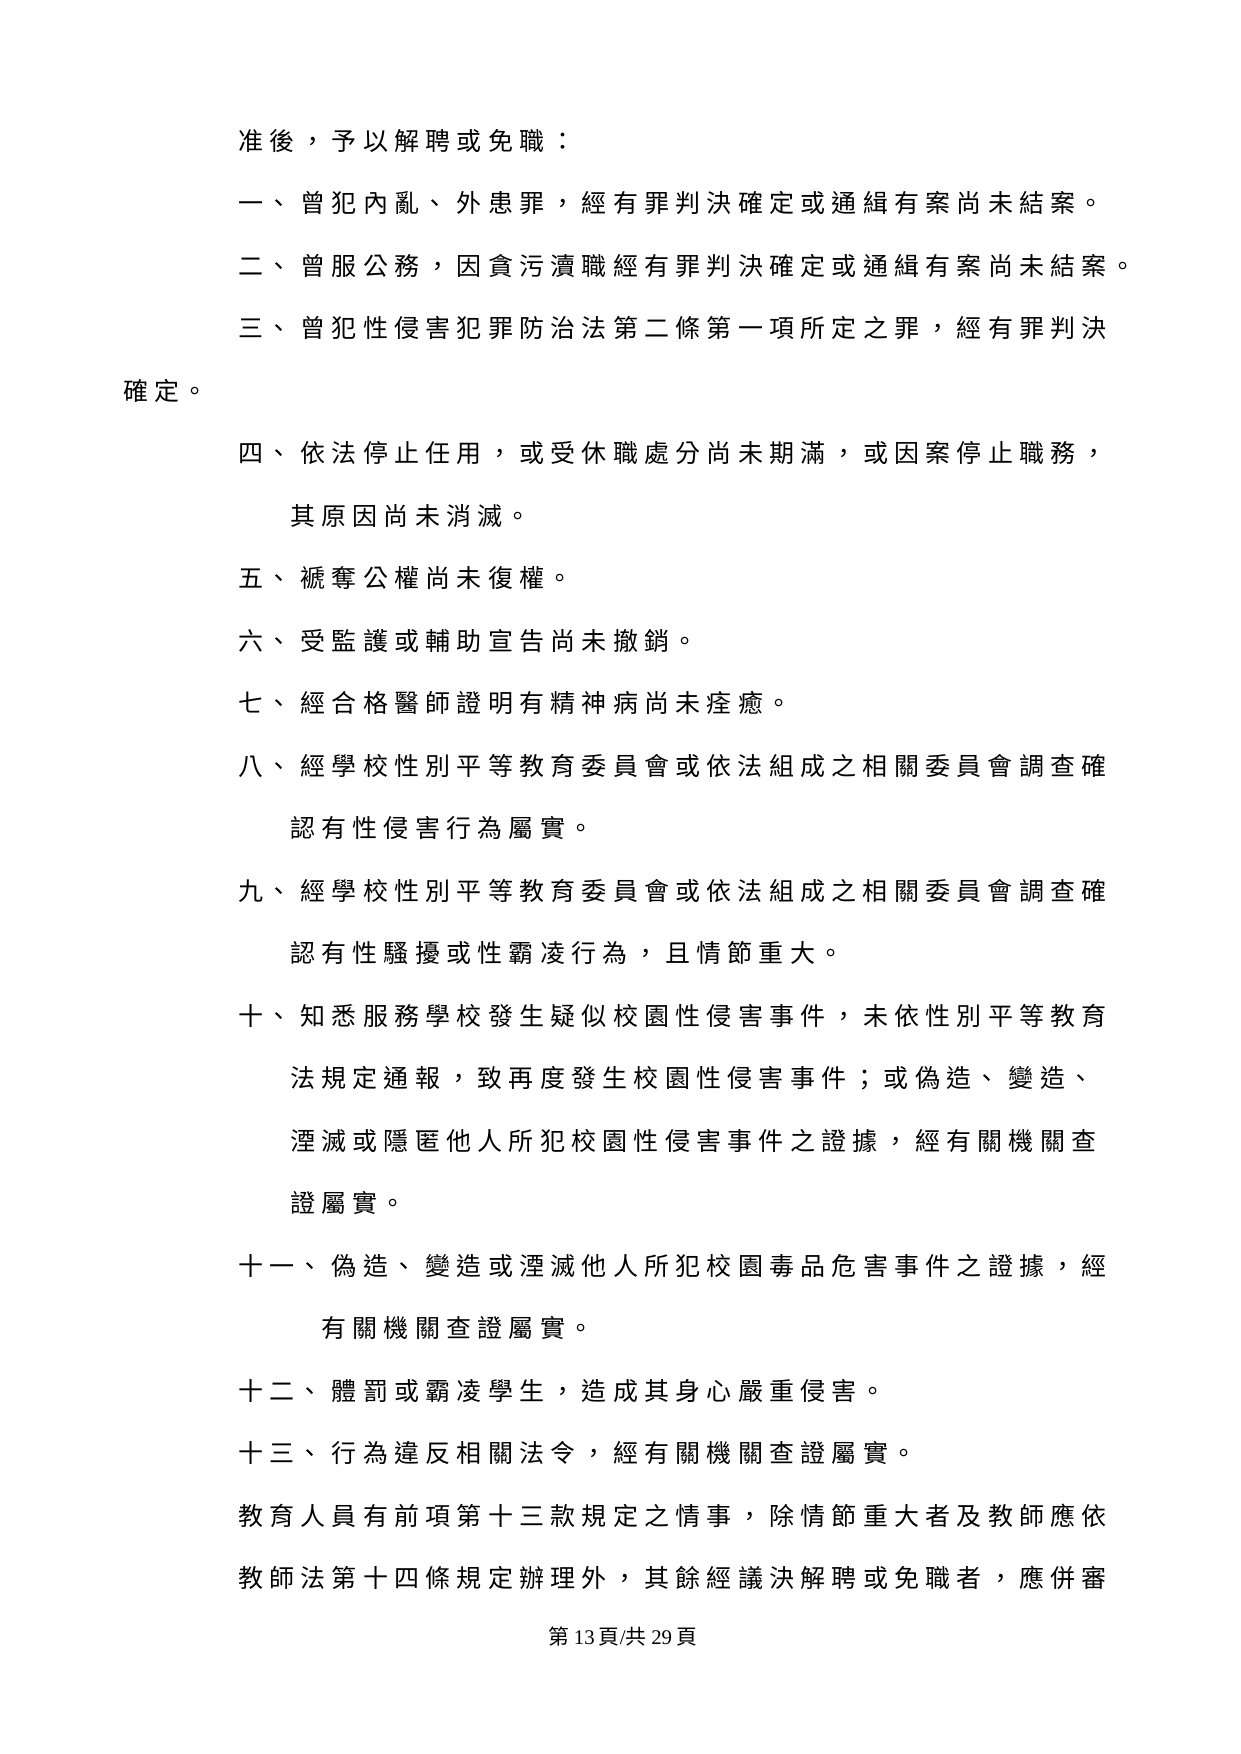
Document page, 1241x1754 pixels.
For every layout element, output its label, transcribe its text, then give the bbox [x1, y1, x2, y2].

text 十一、偽造、變造或湮滅他人所犯校園毒品危害事件之證據，經有關機關查證屬實。 [231, 1223, 1120, 1348]
text 八、經學校性別平等教育委員會或依法組成之相關委員會調查確認有性侵害行為屬實。 [231, 723, 1120, 848]
text 二、曾服公務，因貪污瀆職經有罪判決確定或通緝有案尚未結案。 [120, 223, 1120, 285]
text 十三、行為違反相關法令，經有關機關查證屬實。 [120, 1410, 1120, 1473]
text 七、經合格醫師證明有精神病尚未痊癒。 [120, 660, 1120, 723]
text 准後，予以解聘或免職： [120, 98, 1120, 160]
text 三、曾犯性侵害犯罪防治法第二條第一項所定之罪，經有罪判決確定。 [120, 285, 1120, 410]
text 九、經學校性別平等教育委員會或依法組成之相關委員會調查確認有性騷擾或性霸凌行為，且情節重大。 [231, 848, 1120, 973]
text 十二、體罰或霸凌學生，造成其身心嚴重侵害。 [120, 1348, 1120, 1410]
text 五、褫奪公權尚未復權。 [120, 535, 1120, 598]
text 十、知悉服務學校發生疑似校園性侵害事件，未依性別平等教育法規定通報，致再度發生校園性侵害事件；或偽造、變造、湮滅或隱匿他人所犯校園性侵害事件之證據，經有關機關查證屬實。 [231, 973, 1120, 1223]
text 一、曾犯內亂、外患罪，經有罪判決確定或通緝有案尚未結案。 [120, 160, 1120, 223]
text 教育人員有前項第十三款規定之情事，除情節重大者及教師應依教師法第十四條規定辦理外，其餘經議決解聘或免職者，應併審 [231, 1473, 1120, 1598]
text 四、依法停止任用，或受休職處分尚未期滿，或因案停止職務，其原因尚未消滅。 [231, 410, 1120, 535]
text 六、受監護或輔助宣告尚未撤銷。 [120, 598, 1120, 660]
